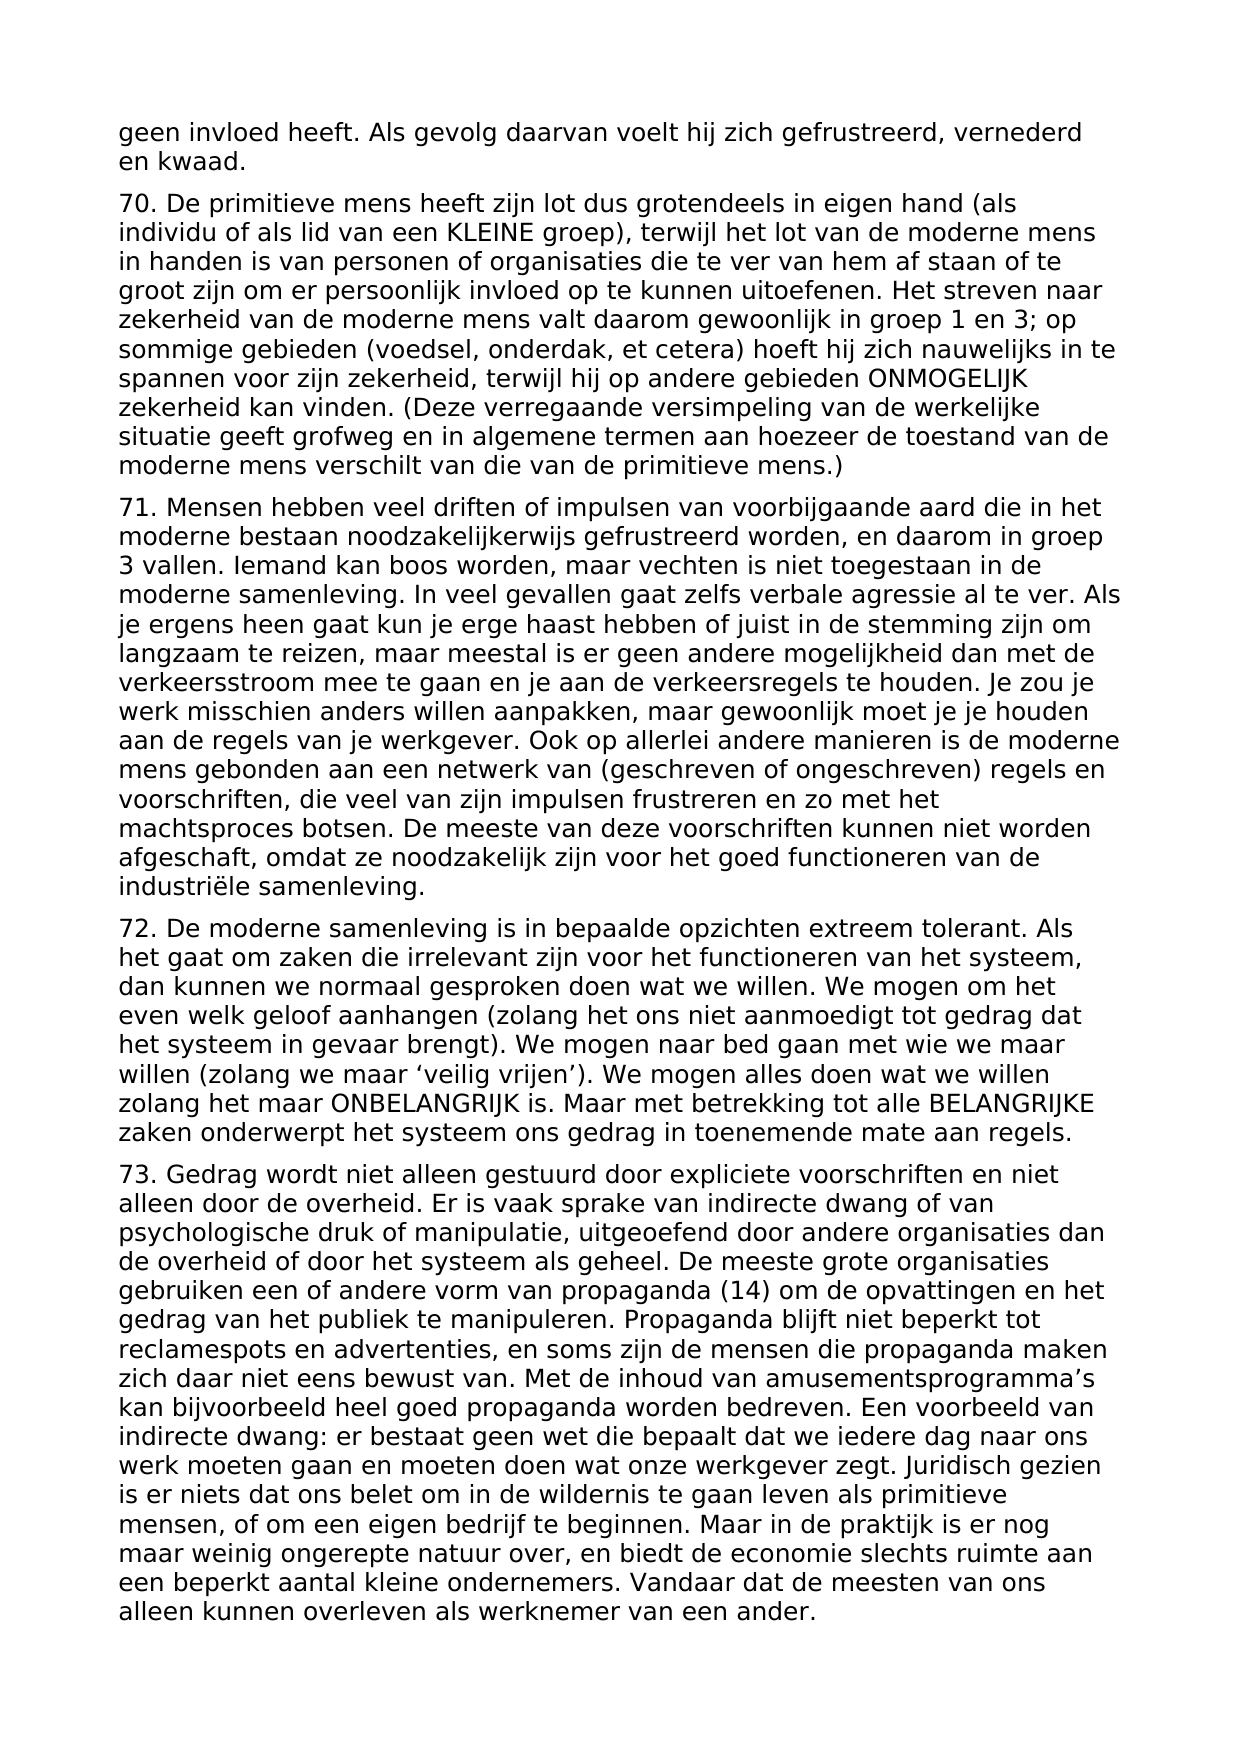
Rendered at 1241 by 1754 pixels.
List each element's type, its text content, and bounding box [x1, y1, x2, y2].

text 72. De moderne samenleving is in bepaalde opzichten extreem tolerant. Als het gaat om zaken die irrelevant zijn voor het functioneren van het systeem, dan kunnen we normaal gesproken doen wat we willen. We mogen om het even welk geloof aanhangen (zolang het ons niet aanmoedigt tot gedrag dat het systeem in gevaar brengt). We mogen naar bed gaan met wie we maar willen (zolang we maar ‘veilig vrijen’). We mogen alles doen wat we willen zolang het maar ONBELANGRIJK is. Maar met betrekking tot alle BELANGRIJKE zaken onderwerpt het systeem ons gedrag in toenemende mate aan regels. [118, 914, 1122, 1147]
text 73. Gedrag wordt niet alleen gestuurd door expliciete voorschriften en niet alleen door de overheid. Er is vaak sprake van indirecte dwang of van psychologische druk of manipulatie, uitgeoefend door andere organisaties dan de overheid of door het systeem als geheel. De meeste grote organisaties gebruiken een of andere vorm van propaganda (14) om de opvattingen en het gedrag van het publiek te manipuleren. Propaganda blijft niet beperkt tot reclamespots en advertenties, en soms zijn de mensen die propaganda maken zich daar niet eens bewust van. Met de inhoud van amusementsprogramma’s kan bijvoorbeeld heel goed propaganda worden bedreven. Een voorbeeld van indirecte dwang: er bestaat geen wet die bepaalt dat we iedere dag naar ons werk moeten gaan en moeten doen wat onze werkgever zegt. Juridisch gezien is er niets dat ons belet om in de wildernis te gaan leven als primitieve mensen, of om een eigen bedrijf te beginnen. Maar in de praktijk is er nog maar weinig ongerepte natuur over, en biedt de economie slechts ruimte aan een beperkt aantal kleine ondernemers. Vandaar dat de meesten van ons alleen kunnen overleven als werknemer van een ander. [118, 1160, 1122, 1626]
text 71. Mensen hebben veel driften of impulsen van voorbijgaande aard die in het moderne bestaan noodzakelijkerwijs gefrustreerd worden, en daarom in groep 3 vallen. Iemand kan boos worden, maar vechten is niet toegestaan in de moderne samenleving. In veel gevallen gaat zelfs verbale agressie al te ver. Als je ergens heen gaat kun je erge haast hebben of juist in de stemming zijn om langzaam te reizen, maar meestal is er geen andere mogelijkheid dan met de verkeersstroom mee te gaan en je aan de verkeersregels te houden. Je zou je werk misschien anders willen aanpakken, maar gewoonlijk moet je je houden aan de regels van je werkgever. Ook op allerlei andere manieren is de moderne mens gebonden aan een netwerk van (geschreven of ongeschreven) regels en voorschriften, die veel van zijn impulsen frustreren en zo met het machtsproces botsen. De meeste van deze voorschriften kunnen niet worden afgeschaft, omdat ze noodzakelijk zijn voor het goed functioneren van de industriële samenleving. [118, 493, 1122, 901]
text geen invloed heeft. Als gevolg daarvan voelt hij zich gefrustreerd, vernederd en kwaad. [118, 118, 1122, 176]
text 70. De primitieve mens heeft zijn lot dus grotendeels in eigen hand (als individu of als lid van een KLEINE groep), terwijl het lot van de moderne mens in handen is van personen of organisaties die te ver van hem af staan of te groot zijn om er persoonlijk invloed op te kunnen uitoefenen. Het streven naar zekerheid van de moderne mens valt daarom gewoonlijk in groep 1 en 3; op sommige gebieden (voedsel, onderdak, et cetera) hoeft hij zich nauwelijks in te spannen voor zijn zekerheid, terwijl hij op andere gebieden ONMOGELIJK zekerheid kan vinden. (Deze verregaande versimpeling van de werkelijke situatie geeft grofweg en in algemene termen aan hoezeer de toestand van de moderne mens verschilt van die van de primitieve mens.) [118, 189, 1122, 481]
